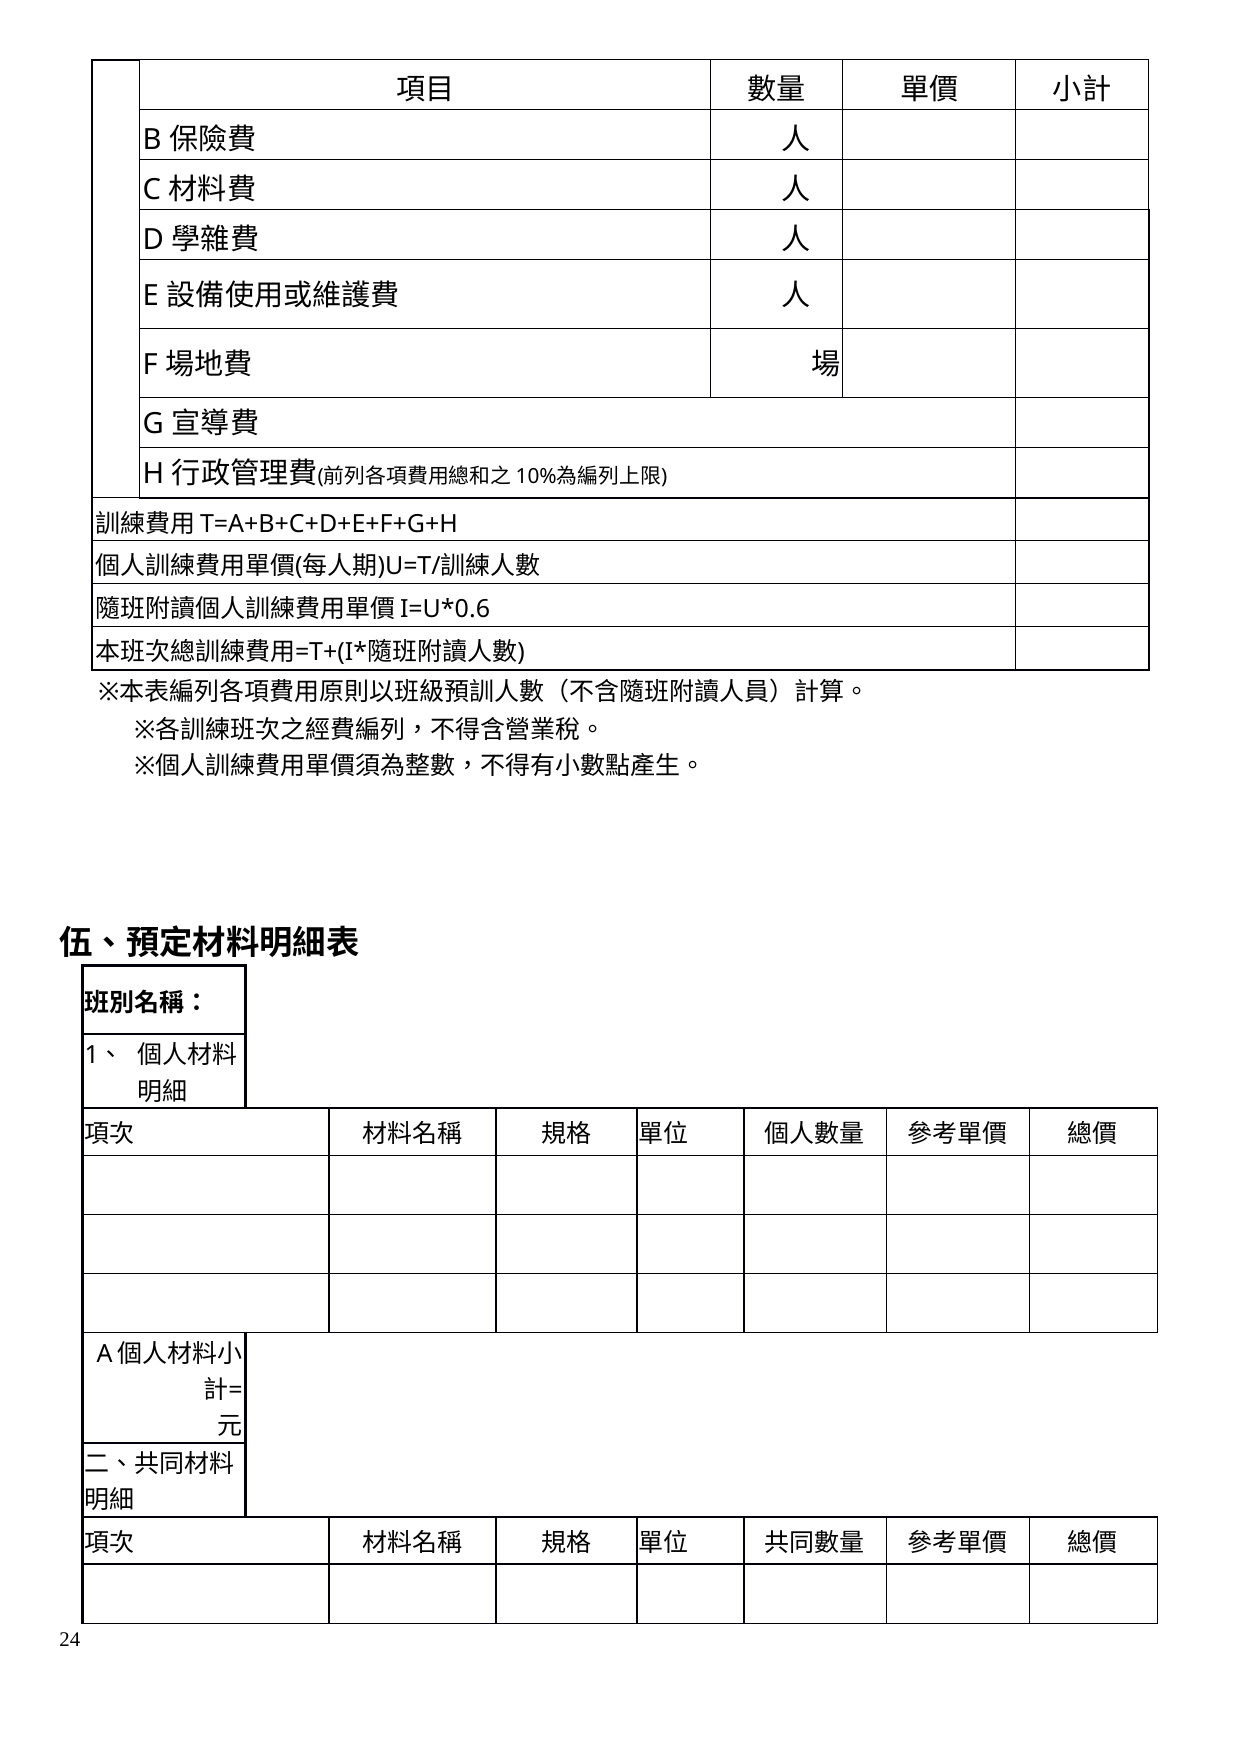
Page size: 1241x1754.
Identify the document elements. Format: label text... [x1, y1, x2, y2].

table_header 班別名稱： [84, 967, 244, 1033]
table_cell 總價 [1030, 1109, 1157, 1154]
table_cell 人 [711, 210, 842, 259]
table_cell [497, 1215, 636, 1273]
table_cell [84, 1156, 328, 1213]
table_cell G 宣導費 [140, 398, 1015, 447]
table_cell 小計 [1016, 60, 1148, 109]
text 伍、預定材料明細表 [59, 916, 1181, 964]
table_cell 規格 [497, 1109, 636, 1154]
table_cell 項次 [84, 1109, 328, 1154]
text ※個人訓練費用單價須為整數，不得有小數點產生。 [59, 746, 1181, 782]
table_cell [330, 1274, 495, 1332]
table_cell 單位 [638, 1518, 743, 1563]
table_cell [638, 1565, 743, 1622]
table_cell [84, 1565, 328, 1622]
table_cell [638, 1215, 743, 1273]
table_cell [887, 1565, 1029, 1622]
table_cell [745, 1274, 886, 1332]
table_cell [1016, 260, 1148, 328]
table_cell 數量 [711, 60, 842, 109]
table_cell [1016, 398, 1148, 447]
table_cell [887, 1215, 1029, 1273]
table_cell 場 [711, 329, 842, 397]
table_cell [638, 1274, 743, 1332]
table_cell [843, 260, 1015, 328]
table_cell [1016, 448, 1148, 497]
table_cell [497, 1565, 636, 1622]
table_cell 規格 [497, 1518, 636, 1563]
table_cell 參考單價 [887, 1109, 1029, 1154]
table_cell 項次 [84, 1518, 328, 1563]
table_cell 項目 [140, 60, 710, 109]
table_cell 訓練費用T=A+B+C+D+E+F+G+H [93, 498, 1015, 540]
table_cell B 保險費 [140, 110, 710, 159]
table_cell [497, 1274, 636, 1332]
table_cell F 場地費 [140, 329, 710, 397]
table_cell [1016, 110, 1148, 159]
table_cell 材料名稱 [330, 1518, 495, 1563]
table_cell [330, 1565, 495, 1622]
table_cell 單位 [638, 1109, 743, 1154]
table_cell 人 [711, 110, 842, 159]
table_cell [1030, 1565, 1157, 1622]
table_cell [1030, 1215, 1157, 1273]
text ※本表編列各項費用原則以班級預訓人數（不含隨班附讀人員）計算。 [59, 671, 1181, 708]
table_cell [843, 210, 1015, 259]
table_cell A個人材料小計= 元 [84, 1333, 244, 1442]
table_cell 單價 [843, 60, 1015, 109]
table_cell [84, 1274, 328, 1332]
table_cell H 行政管理費(前列各項費用總和之10%為編列上限) [140, 448, 1015, 497]
table_cell [745, 1565, 886, 1622]
table_cell [843, 329, 1015, 397]
table_cell 個人訓練費用單價(每人期)U=T/訓練人數 [93, 541, 1015, 583]
table_header [93, 61, 139, 497]
table_cell 參考單價 [887, 1518, 1029, 1563]
table_cell [887, 1274, 1029, 1332]
table_cell [1016, 499, 1148, 540]
table_cell 共同數量 [745, 1518, 886, 1563]
table_cell 隨班附讀個人訓練費用單價I=U*0.6 [93, 584, 1015, 626]
table_cell [1016, 541, 1148, 583]
table_cell [1016, 210, 1148, 259]
text ※各訓練班次之經費編列，不得含營業稅。 [134, 708, 1181, 746]
table_cell [843, 160, 1015, 209]
table_cell [330, 1215, 495, 1273]
table_cell [1030, 1274, 1157, 1332]
table_cell C 材料費 [140, 160, 710, 209]
table_cell 人 [711, 160, 842, 209]
table_cell [1016, 584, 1148, 626]
table_cell D 學雜費 [140, 210, 710, 259]
table_cell [745, 1156, 886, 1213]
table_cell 個人數量 [745, 1109, 886, 1154]
table_cell 二、共同材料明細 [84, 1444, 244, 1516]
table_cell [330, 1156, 495, 1213]
table_cell [1030, 1156, 1157, 1213]
table_cell 個人材料明細 [84, 1035, 244, 1107]
table_cell [1016, 160, 1148, 209]
table_cell [1016, 329, 1148, 397]
table_cell E 設備使用或維護費 [140, 260, 710, 328]
table_cell [1016, 627, 1148, 668]
table_cell [887, 1156, 1029, 1213]
table_cell 人 [711, 260, 842, 328]
table_cell 總價 [1030, 1518, 1157, 1563]
table_cell [843, 110, 1015, 159]
table_cell 材料名稱 [330, 1109, 495, 1154]
table_cell 本班次總訓練費用=T+(I*隨班附讀人數) [93, 627, 1015, 668]
table_cell [638, 1156, 743, 1213]
table_cell [745, 1215, 886, 1273]
table_cell [497, 1156, 636, 1213]
table_cell [84, 1215, 328, 1273]
